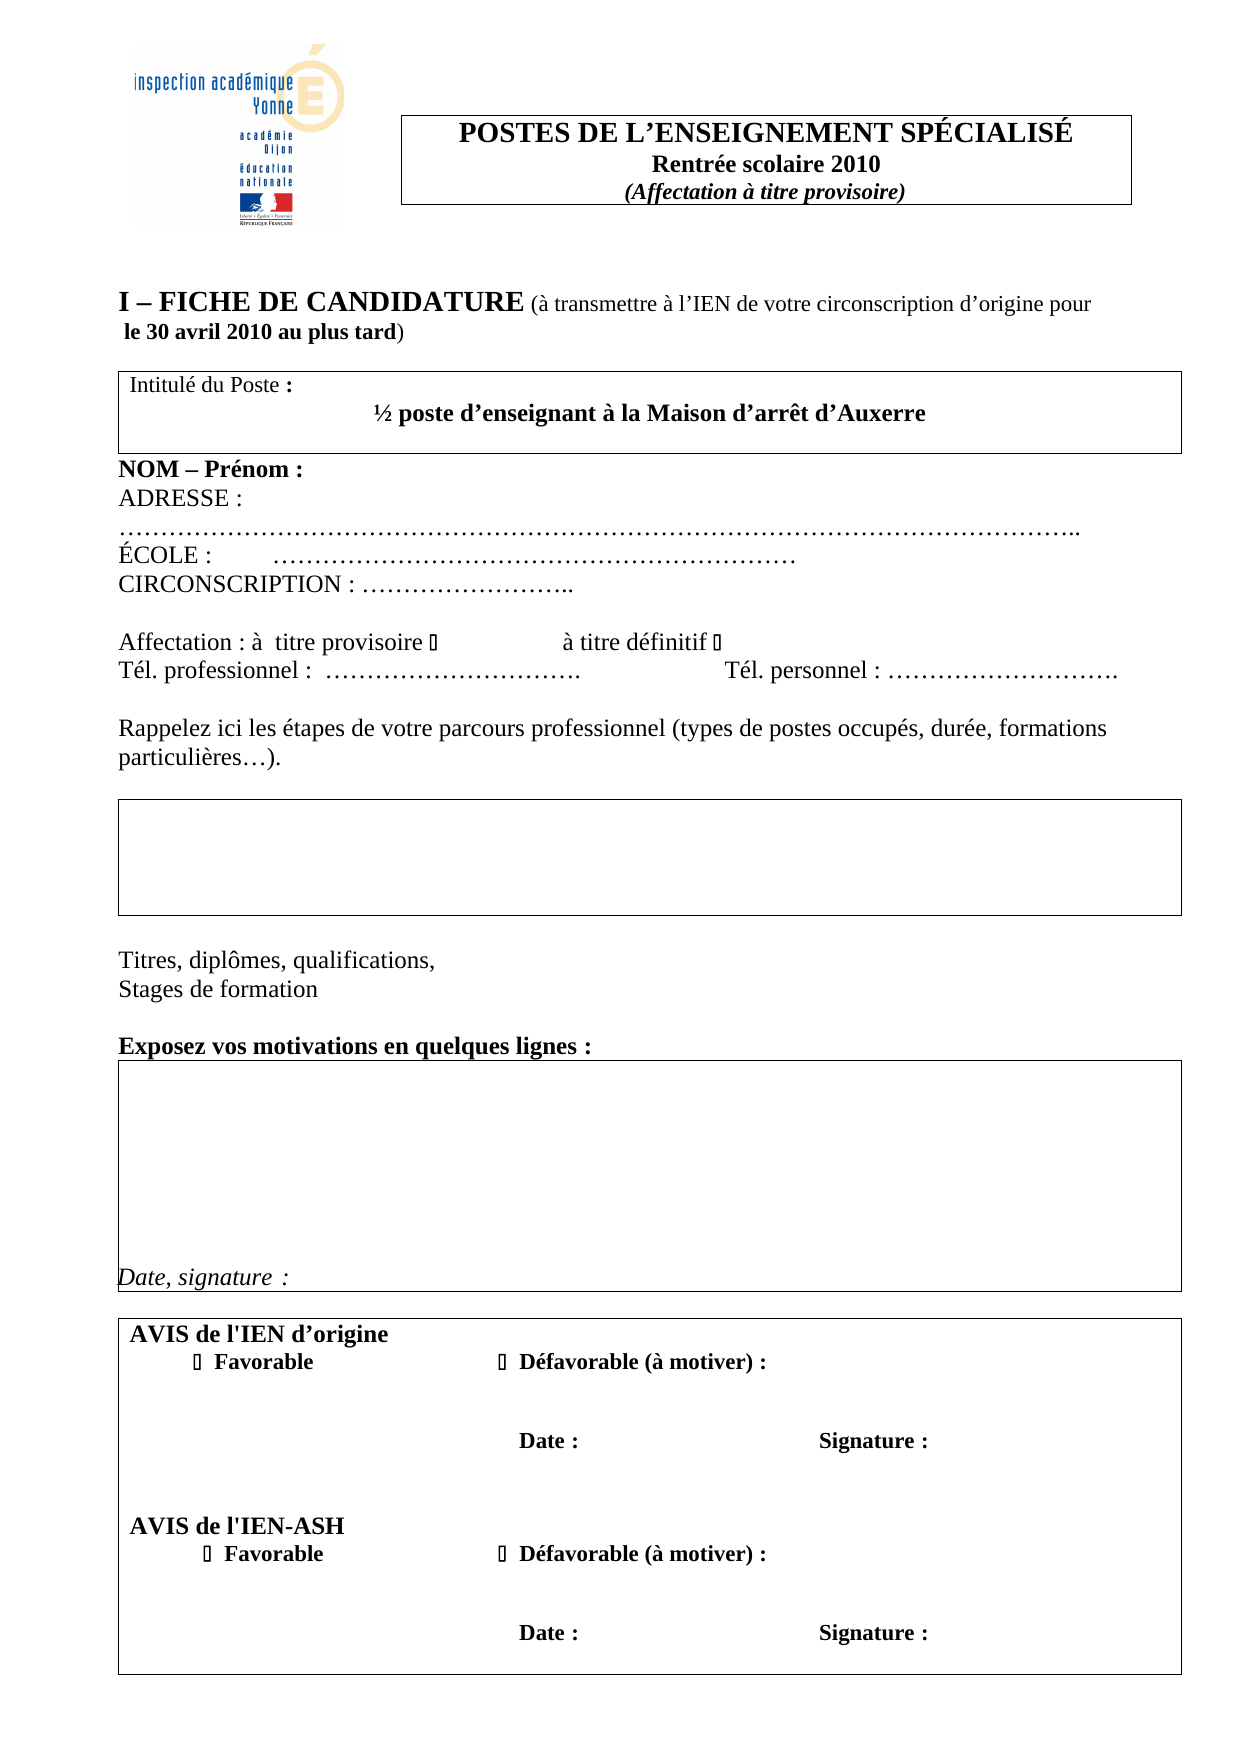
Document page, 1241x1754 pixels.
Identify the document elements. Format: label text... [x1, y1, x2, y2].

text Stages de formation [118, 974, 1181, 1002]
table_header POSTES DE L’ENSEIGNEMENT SPÉCIALISÉ Rentrée scolaire 2010 (Affectation à titre provisoire) [402, 116, 1131, 204]
text ADRESSE : …………………………………………………………………………………………………….. [118, 483, 1181, 540]
text le 30 avril 2010 au plus tard) [118, 318, 1181, 344]
text I – FICHE DE CANDIDATURE (à transmettre à l’IEN de votre circonscription d’origine pour [118, 284, 1181, 318]
table_header Date, signature : [119, 1061, 1181, 1291]
text Exposez vos motivations en quelques lignes : [118, 1031, 1181, 1060]
text ÉCOLE : ……………………………………………………… CIRCONSCRIPTION : …………………….. [118, 540, 1181, 598]
text Titres, diplômes, qualifications, [118, 945, 1181, 974]
text NOM – Prénom : [118, 454, 1181, 483]
table_header [119, 800, 1181, 915]
text Rappelez ici les étapes de votre parcours professionnel (types de postes occupés, durée, formations particulières…). [118, 713, 1181, 770]
text Tél. professionnel : …………………………. Tél. personnel : ………………………. [118, 655, 1181, 684]
table_header Intitulé du Poste : ½ poste d’enseignant à la Maison d’arrêt d’Auxerre [119, 372, 1181, 453]
picture [134, 44, 345, 226]
table_header AVIS de l'IEN d’origine  Favorable  Défavorable (à motiver) : Date : Signature : AVIS de l'IEN-ASH  Favorable  Défavorable (à motiver) : Date : Signature : [119, 1319, 1181, 1674]
text Affectation : à titre provisoire  à titre définitif  [118, 627, 1181, 655]
